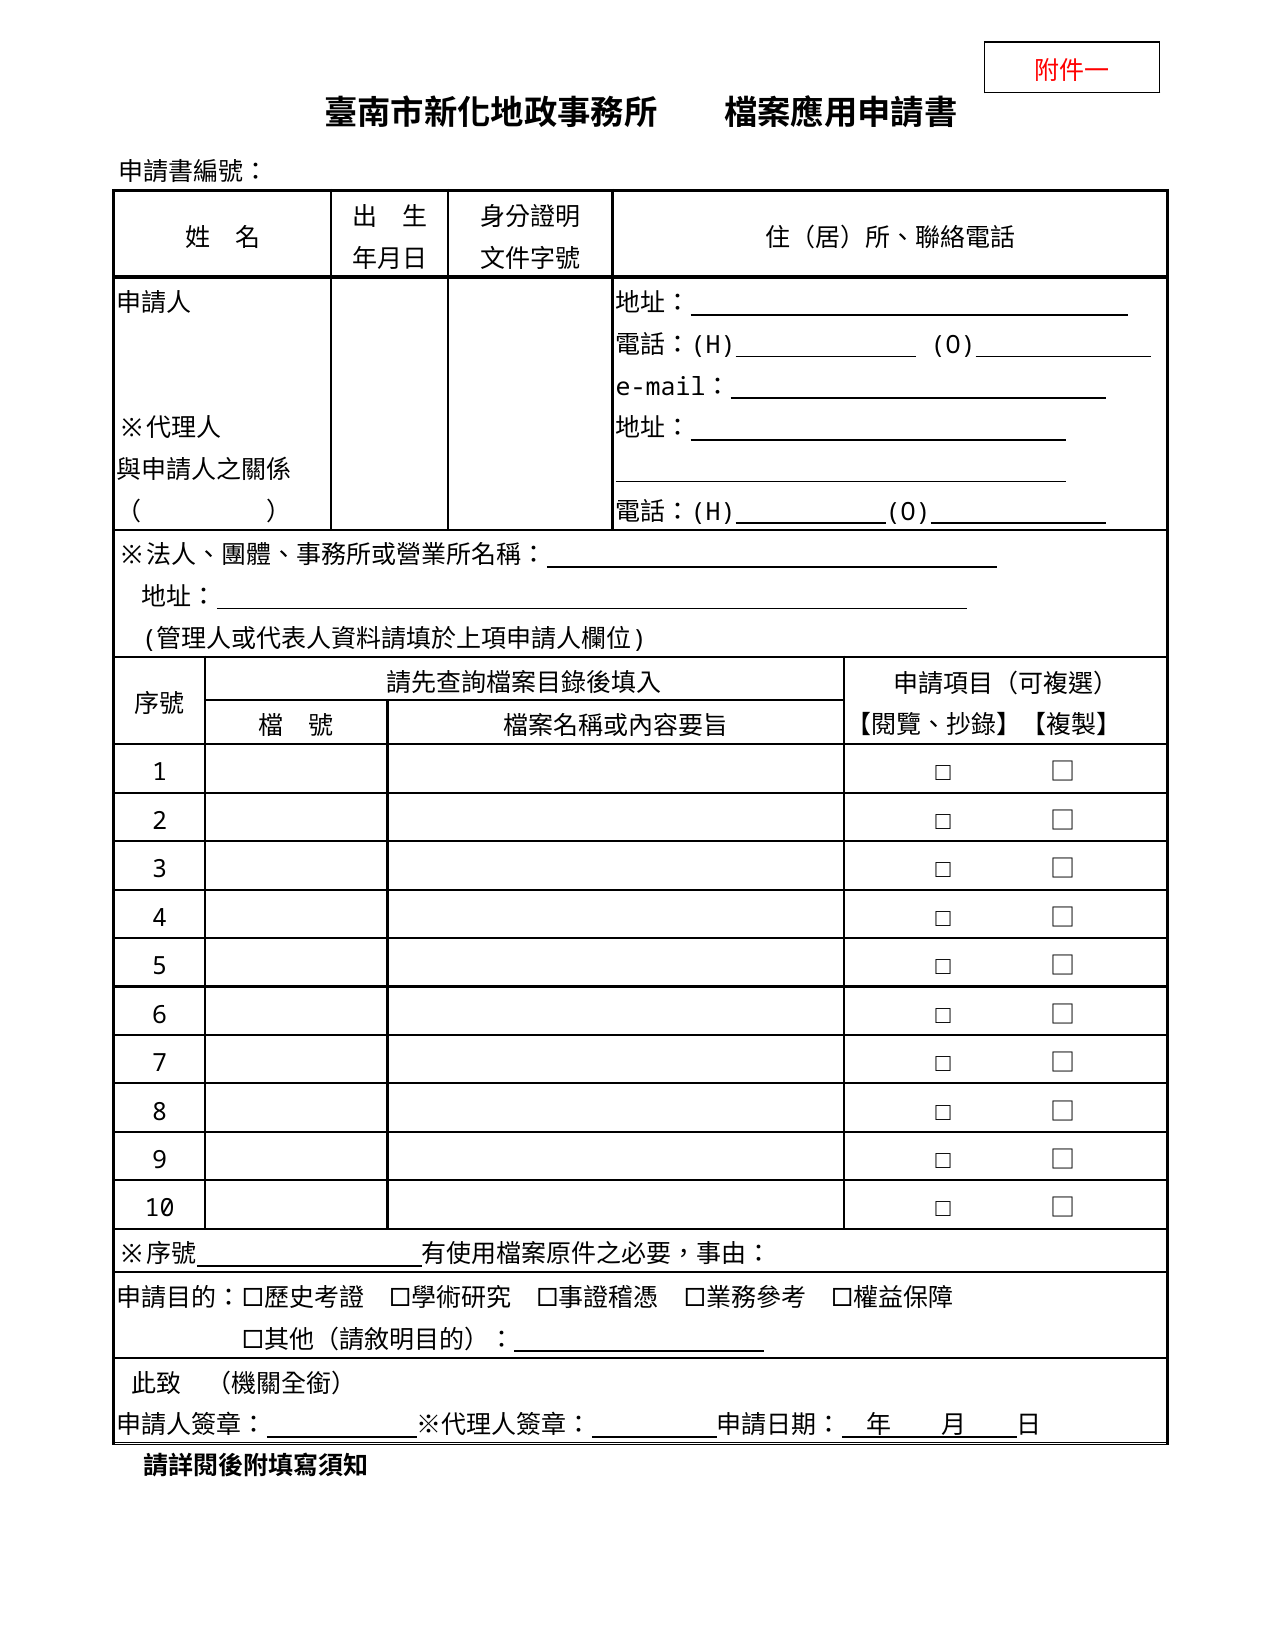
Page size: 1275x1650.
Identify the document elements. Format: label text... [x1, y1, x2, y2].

table_header 出 生 年月日 [332, 192, 447, 275]
table_cell [206, 1084, 386, 1131]
table_cell 請先查詢檔案目錄後填入 [206, 658, 843, 699]
table_cell 1 [115, 745, 204, 792]
table_cell [206, 745, 386, 792]
table_cell □ □ [845, 1181, 1166, 1227]
text 申請書編號： [118, 147, 1163, 189]
table_cell [389, 939, 843, 985]
text 臺南市新化地政事務所 檔案應用申請書 [118, 85, 1163, 135]
table_cell □ □ [845, 745, 1166, 792]
table_cell 2 [115, 794, 204, 840]
table_cell [206, 1181, 386, 1227]
table_cell □ □ [845, 1084, 1166, 1131]
table_cell □ □ [845, 1133, 1166, 1179]
table_cell □ □ [845, 794, 1166, 840]
table_cell [206, 794, 386, 840]
table_cell 4 [115, 891, 204, 937]
table_cell 地址： 電話：(H) (O) [614, 404, 1166, 528]
table_cell □ □ [845, 891, 1166, 937]
table_cell 序號 [115, 658, 204, 743]
table_cell ※序號 有使用檔案原件之必要，事由： [115, 1230, 1166, 1271]
table_cell 地址： 電話：(H) (O) e-mail： [614, 279, 1166, 403]
table_cell □ □ [845, 842, 1166, 888]
table_cell [389, 1084, 843, 1131]
table_cell 3 [115, 842, 204, 888]
table_cell ※法人、團體、事務所或營業所名稱： 地址： (管理人或代表人資料請填於上項申請人欄位) [115, 531, 1166, 656]
text [985, 43, 1159, 92]
table_cell 檔案名稱或內容要旨 [389, 701, 843, 743]
table_cell [449, 279, 611, 403]
table_cell [389, 1133, 843, 1179]
table_header 住（居）所、聯絡電話 [614, 192, 1166, 275]
table_cell 申請人 [115, 279, 330, 403]
table_cell 5 [115, 939, 204, 985]
table_cell [389, 1036, 843, 1082]
table_cell [206, 842, 386, 888]
table_cell [206, 939, 386, 985]
table_cell [332, 279, 447, 403]
table_cell 10 [115, 1181, 204, 1227]
table_cell [449, 404, 611, 528]
table_cell [206, 891, 386, 937]
table_header 身分證明 文件字號 [449, 192, 611, 275]
text 請詳閱後附填寫須知 [118, 1445, 1163, 1481]
table_cell [206, 1036, 386, 1082]
table_cell [389, 988, 843, 1034]
table_cell [389, 842, 843, 888]
table_cell □ □ [845, 939, 1166, 985]
table_cell 申請目的：歷史考證 學術研究 事證稽憑 業務參考 權益保障 其他（請敘明目的）： [115, 1273, 1166, 1357]
table_cell 檔 號 [206, 701, 386, 743]
table_cell [389, 891, 843, 937]
table_cell □ □ [845, 988, 1166, 1034]
text 附件一 [1000, 50, 1144, 84]
table_cell 7 [115, 1036, 204, 1082]
table_header 姓 名 [115, 192, 330, 275]
table_cell [389, 745, 843, 792]
table_cell □ □ [845, 1036, 1166, 1082]
table_cell 此致 （機關全銜） 申請人簽章： ※代理人簽章： 申請日期： 年 月 日 [115, 1359, 1166, 1442]
table_cell 申請項目（可複選） 【閱覽、抄錄】【複製】 [845, 658, 1166, 743]
table_cell [389, 1181, 843, 1227]
table_cell [332, 404, 447, 528]
table_cell [206, 988, 386, 1034]
table_cell 8 [115, 1084, 204, 1131]
table_cell [206, 1133, 386, 1179]
table_cell 6 [115, 988, 204, 1034]
table_cell [389, 794, 843, 840]
table_cell 9 [115, 1133, 204, 1179]
table_cell ※代理人 與申請人之關係 （ ） [115, 404, 330, 528]
